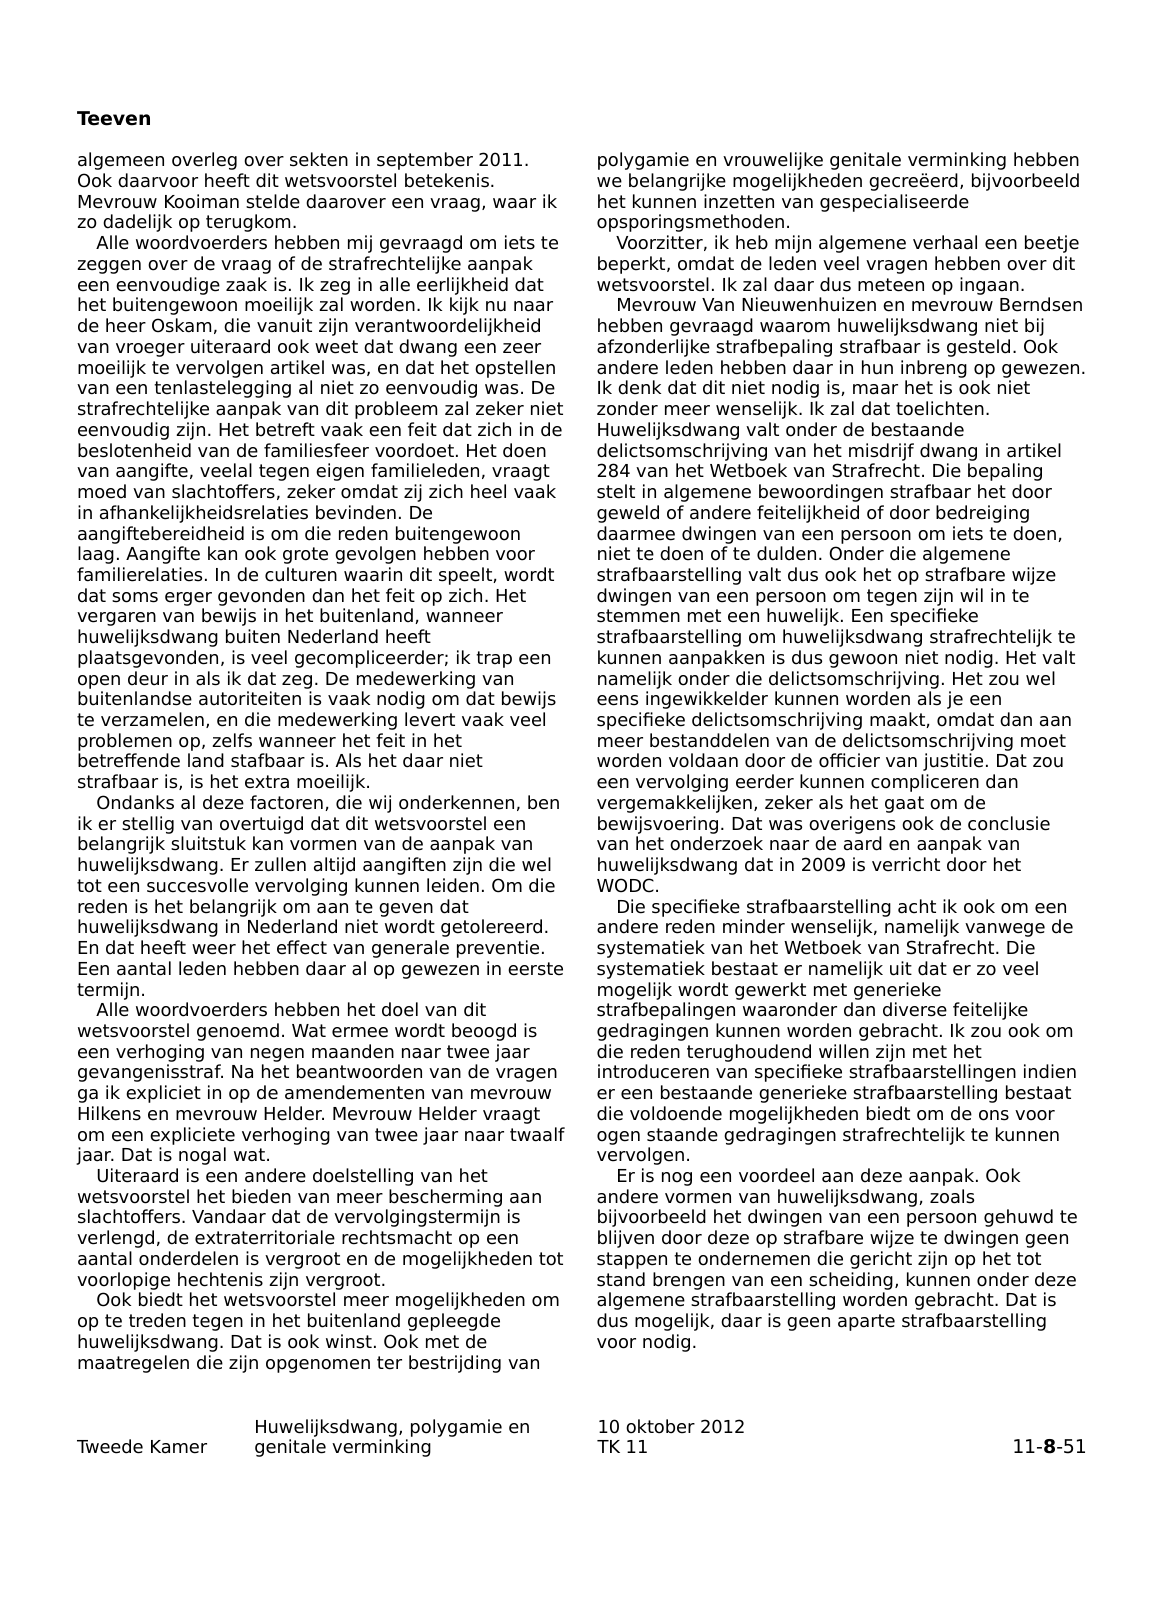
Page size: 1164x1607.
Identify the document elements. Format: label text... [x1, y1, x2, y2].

text polygamie en vrouwelijke genitale verminking hebben we belangrijke mogelijkheden gecreëerd, bijvoorbeeld het kunnen inzetten van gespecialiseerde opsporingsmethoden. [596, 150, 1087, 233]
text Uiteraard is een andere doelstelling van het wetsvoorstel het bieden van meer bescherming aan slachtoffers. Vandaar dat de vervolgingstermijn is verlengd, de extraterritoriale rechtsmacht op een aantal onderdelen is vergroot en de mogelijkheden tot voorlopige hechtenis zijn vergroot. [77, 1166, 567, 1290]
text algemeen overleg over sekten in september 2011. Ook daarvoor heeft dit wetsvoorstel betekenis. Mevrouw Kooiman stelde daarover een vraag, waar ik zo dadelijk op terugkom. [77, 150, 567, 233]
text Voorzitter, ik heb mijn algemene verhaal een beetje beperkt, omdat de leden veel vragen hebben over dit wetsvoorstel. Ik zal daar dus meteen op ingaan. [596, 233, 1087, 295]
text Er is nog een voordeel aan deze aanpak. Ook andere vormen van huwelijksdwang, zoals bijvoorbeeld het dwingen van een persoon gehuwd te blijven door deze op strafbare wijze te dwingen geen stappen te ondernemen die gericht zijn op het tot stand brengen van een scheiding, kunnen onder deze algemene strafbaarstelling worden gebracht. Dat is dus mogelijk, daar is geen aparte strafbaarstelling voor nodig. [596, 1166, 1087, 1352]
text Ook biedt het wetsvoorstel meer mogelijkheden om op te treden tegen in het buitenland gepleegde huwelijksdwang. Dat is ook winst. Ook met de maatregelen die zijn opgenomen ter bestrijding van [77, 1290, 567, 1373]
text Die specifieke strafbaarstelling acht ik ook om een andere reden minder wenselijk, namelijk vanwege de systematiek van het Wetboek van Strafrecht. Die systematiek bestaat er namelijk uit dat er zo veel mogelijk wordt gewerkt met generieke strafbepalingen waaronder dan diverse feitelijke gedragingen kunnen worden gebracht. Ik zou ook om die reden terughoudend willen zijn met het introduceren van specifieke strafbaarstellingen indien er een bestaande generieke strafbaarstelling bestaat die voldoende mogelijkheden biedt om de ons voor ogen staande gedragingen strafrechtelijk te kunnen vervolgen. [596, 896, 1087, 1166]
text Ondanks al deze factoren, die wij onderkennen, ben ik er stellig van overtuigd dat dit wetsvoorstel een belangrijk sluitstuk kan vormen van de aanpak van huwelijksdwang. Er zullen altijd aangiften zijn die wel tot een succesvolle vervolging kunnen leiden. Om die reden is het belangrijk om aan te geven dat huwelijksdwang in Nederland niet wordt getolereerd. En dat heeft weer het effect van generale preventie. Een aantal leden hebben daar al op gewezen in eerste termijn. [77, 793, 567, 1000]
text Mevrouw Van Nieuwenhuizen en mevrouw Berndsen hebben gevraagd waarom huwelijksdwang niet bij afzonderlijke strafbepaling strafbaar is gesteld. Ook andere leden hebben daar in hun inbreng op gewezen. Ik denk dat dit niet nodig is, maar het is ook niet zonder meer wenselijk. Ik zal dat toelichten. Huwelijksdwang valt onder de bestaande delictsomschrijving van het misdrijf dwang in artikel 284 van het Wetboek van Strafrecht. Die bepaling stelt in algemene bewoordingen strafbaar het door geweld of andere feitelijkheid of door bedreiging daarmee dwingen van een persoon om iets te doen, niet te doen of te dulden. Onder die algemene strafbaarstelling valt dus ook het op strafbare wijze dwingen van een persoon om tegen zijn wil in te stemmen met een huwelijk. Een specifieke strafbaarstelling om huwelijksdwang strafrechtelijk te kunnen aanpakken is dus gewoon niet nodig. Het valt namelijk onder die delictsomschrijving. Het zou wel eens ingewikkelder kunnen worden als je een specifieke delictsomschrijving maakt, omdat dan aan meer bestanddelen van de delictsomschrijving moet worden voldaan door de officier van justitie. Dat zou een vervolging eerder kunnen compliceren dan vergemakkelijken, zeker als het gaat om de bewijsvoering. Dat was overigens ook de conclusie van het onderzoek naar de aard en aanpak van huwelijksdwang dat in 2009 is verricht door het WODC. [596, 295, 1087, 896]
text Alle woordvoerders hebben het doel van dit wetsvoorstel genoemd. Wat ermee wordt beoogd is een verhoging van negen maanden naar twee jaar gevangenisstraf. Na het beantwoorden van de vragen ga ik expliciet in op de amendementen van mevrouw Hilkens en mevrouw Helder. Mevrouw Helder vraagt om een expliciete verhoging van twee jaar naar twaalf jaar. Dat is nogal wat. [77, 1000, 567, 1166]
text Alle woordvoerders hebben mij gevraagd om iets te zeggen over de vraag of de strafrechtelijke aanpak een eenvoudige zaak is. Ik zeg in alle eerlijkheid dat het buitengewoon moeilijk zal worden. Ik kijk nu naar de heer Oskam, die vanuit zijn verantwoordelijkheid van vroeger uiteraard ook weet dat dwang een zeer moeilijk te vervolgen artikel was, en dat het opstellen van een tenlastelegging al niet zo eenvoudig was. De strafrechtelijke aanpak van dit probleem zal zeker niet eenvoudig zijn. Het betreft vaak een feit dat zich in de beslotenheid van de familiesfeer voordoet. Het doen van aangifte, veelal tegen eigen familieleden, vraagt moed van slachtoffers, zeker omdat zij zich heel vaak in afhankelijkheidsrelaties bevinden. De aangiftebereidheid is om die reden buitengewoon laag. Aangifte kan ook grote gevolgen hebben voor familierelaties. In de culturen waarin dit speelt, wordt dat soms erger gevonden dan het feit op zich. Het vergaren van bewijs in het buitenland, wanneer huwelijksdwang buiten Nederland heeft plaatsgevonden, is veel gecompliceerder; ik trap een open deur in als ik dat zeg. De medewerking van buitenlandse autoriteiten is vaak nodig om dat bewijs te verzamelen, en die medewerking levert vaak veel problemen op, zelfs wanneer het feit in het betreffende land stafbaar is. Als het daar niet strafbaar is, is het extra moeilijk. [77, 233, 567, 793]
